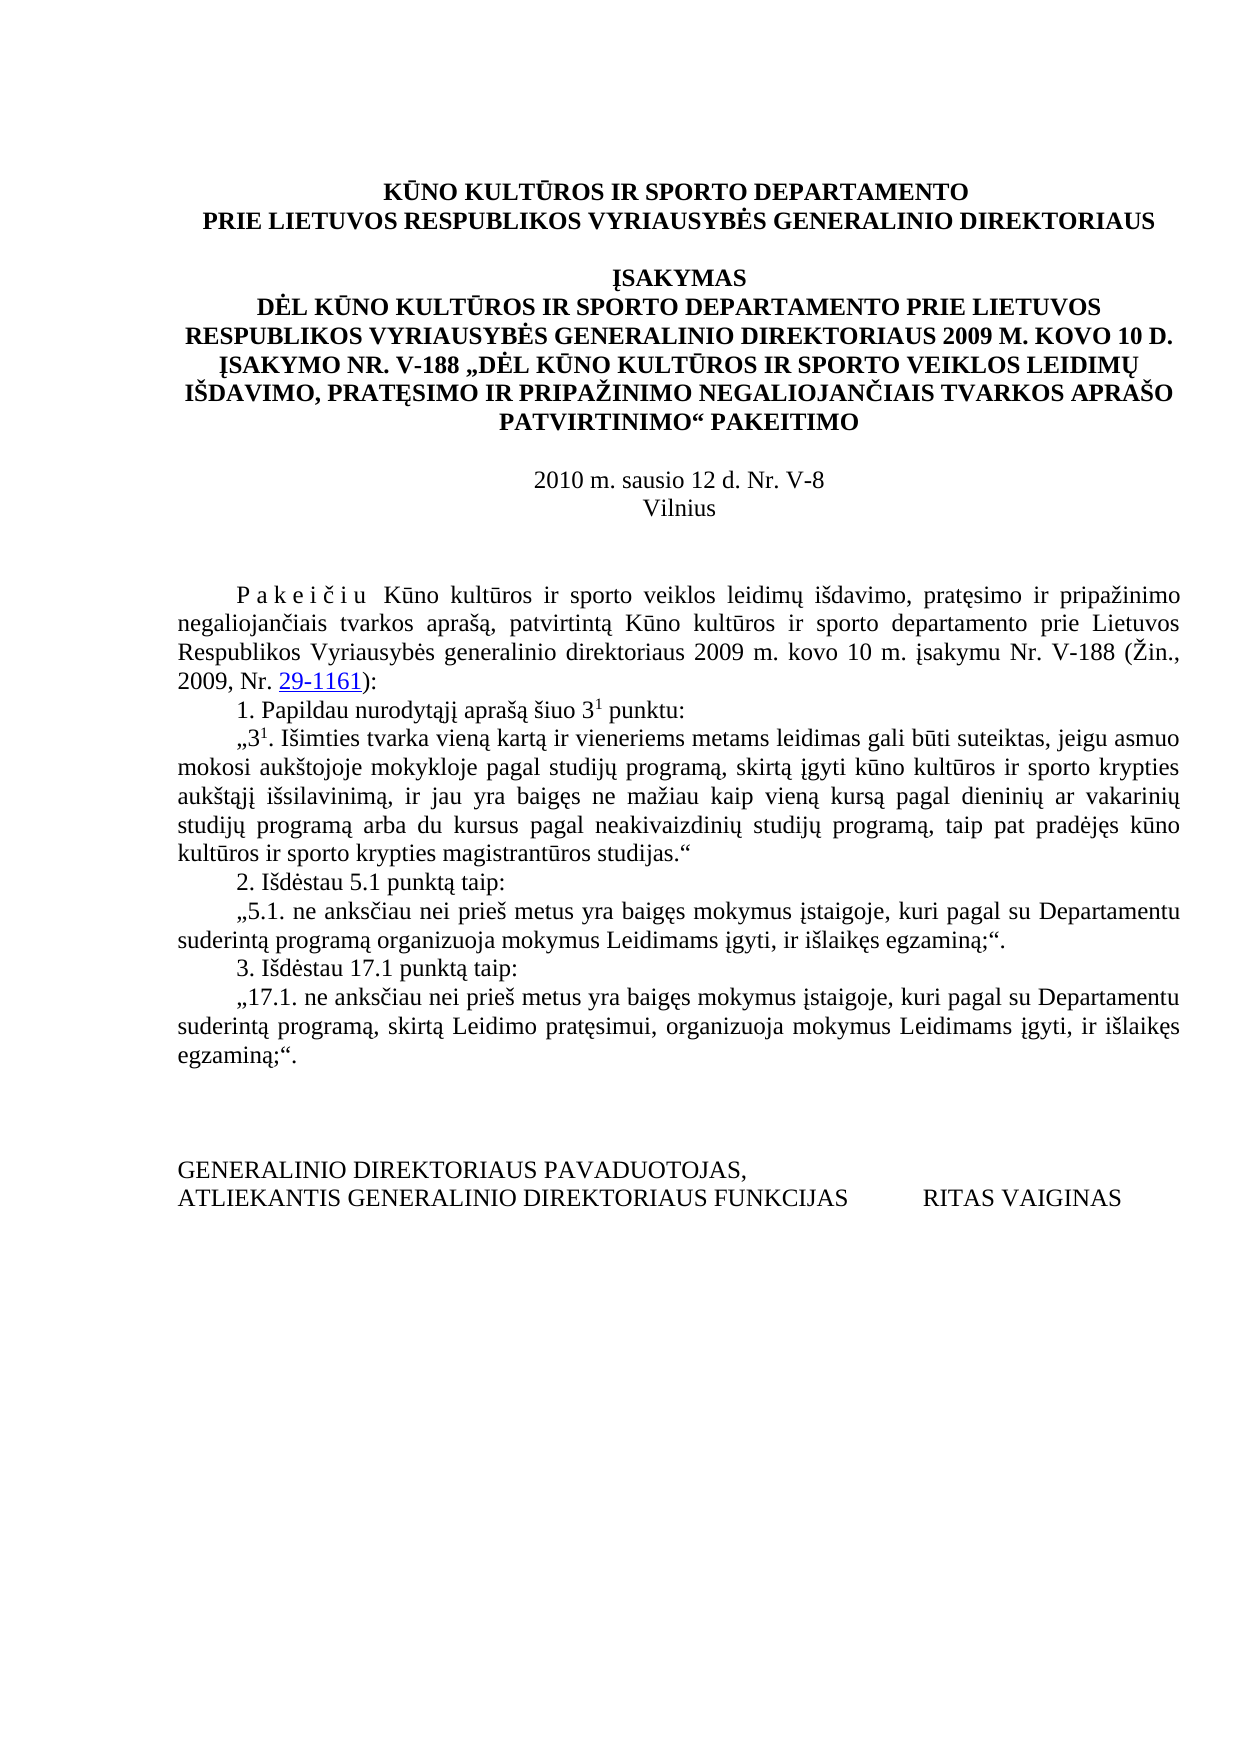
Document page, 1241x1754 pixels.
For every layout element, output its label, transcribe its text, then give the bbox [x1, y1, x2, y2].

text „31. Išimties tvarka vieną kartą ir vieneriems metams leidimas gali būti suteiktas, jeigu asmuo mokosi aukštojoje mokykloje pagal studijų programą, skirtą įgyti kūno kultūros ir sporto krypties aukštąjį išsilavinimą, ir jau yra baigęs ne mažiau kaip vieną kursą pagal dieninių ar vakarinių studijų programą arba du kursus pagal neakivaizdinių studijų programą, taip pat pradėjęs kūno kultūros ir sporto krypties magistrantūros studijas.“ [177, 723, 1181, 867]
text „5.1. ne anksčiau nei prieš metus yra baigęs mokymus įstaigoje, kuri pagal su Departamentu suderintą programą organizuoja mokymus Leidimams įgyti, ir išlaikęs egzaminą;“. [177, 896, 1181, 953]
text 2. Išdėstau 5.1 punktą taip: [177, 867, 1181, 896]
text KŪNO KULTŪROS IR SPORTO DEPARTAMENTO [177, 177, 1181, 206]
text Generalinio direktoriaus pavaduotojas, [177, 1155, 1181, 1183]
text 2010 m. sausio 12 d. Nr. V-8 [177, 465, 1181, 493]
text Pakeičiu Kūno kultūros ir sporto veiklos leidimų išdavimo, pratęsimo ir pripažinimo negaliojančiais tvarkos aprašą, patvirtintą Kūno kultūros ir sporto departamento prie Lietuvos Respublikos Vyriausybės generalinio direktoriaus 2009 m. kovo 10 m. įsakymu Nr. V-188 (Žin., 2009, Nr. 29-1161): [177, 580, 1181, 695]
text „17.1. ne anksčiau nei prieš metus yra baigęs mokymus įstaigoje, kuri pagal su Departamentu suderintą programą, skirtą Leidimo pratęsimui, organizuoja mokymus Leidimams įgyti, ir išlaikęs egzaminą;“. [177, 982, 1181, 1068]
text Vilnius [177, 493, 1181, 522]
text DĖL KŪNO KULTŪROS IR SPORTO DEPARTAMENTO PRIE Lietuvos RESPUBLIKOS VYRIAUSYBĖS GENERALINIO DIREKTORIAUS 2009 M. KOVO 10 D. ĮSAKYMO NR. V-188 „DĖL KŪNO KULTŪROS IR SPORTO VEIKLOS LEIDIMŲ IŠDAVIMO, pratęsimo ir pripažinimo negaliojančiais TVARKOS APRAŠO PATVIRTINIMO“ PAKEITIMO [177, 292, 1181, 436]
text 3. Išdėstau 17.1 punktą taip: [177, 953, 1181, 982]
text PRIE LIETUVOS RESPUBLIKOS VYRIAUSYBĖS GENERALINIO DIREKTORIAUS [177, 206, 1181, 235]
text 1. Papildau nurodytąjį aprašą šiuo 31 punktu: [177, 695, 1181, 723]
text atliekantis generalinio direktoriaus funkcijas Ritas Vaiginas [177, 1183, 1181, 1212]
text ĮSAKYMAS [177, 263, 1181, 292]
